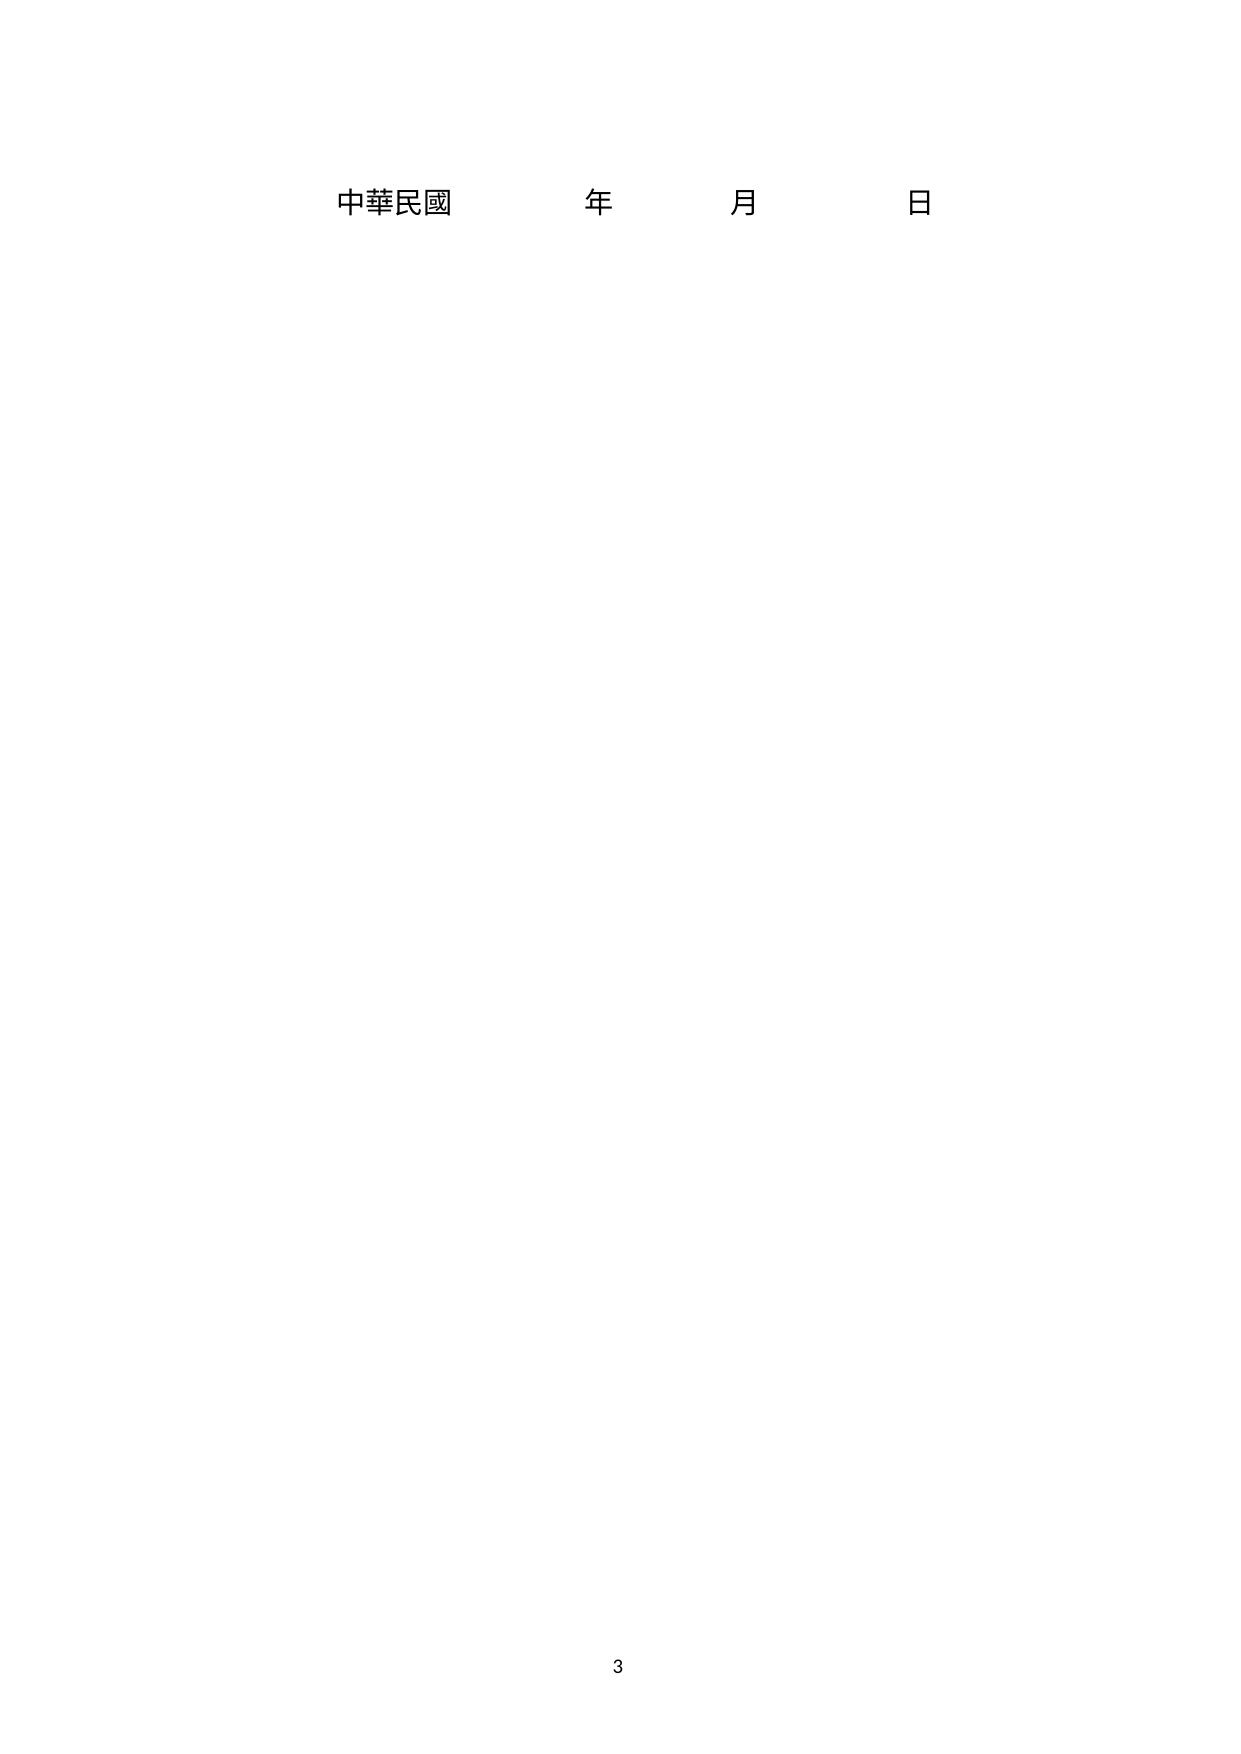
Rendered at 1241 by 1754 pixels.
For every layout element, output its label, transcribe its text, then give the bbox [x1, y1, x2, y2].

text 中華民國 年 月 日 [187, 180, 1053, 222]
